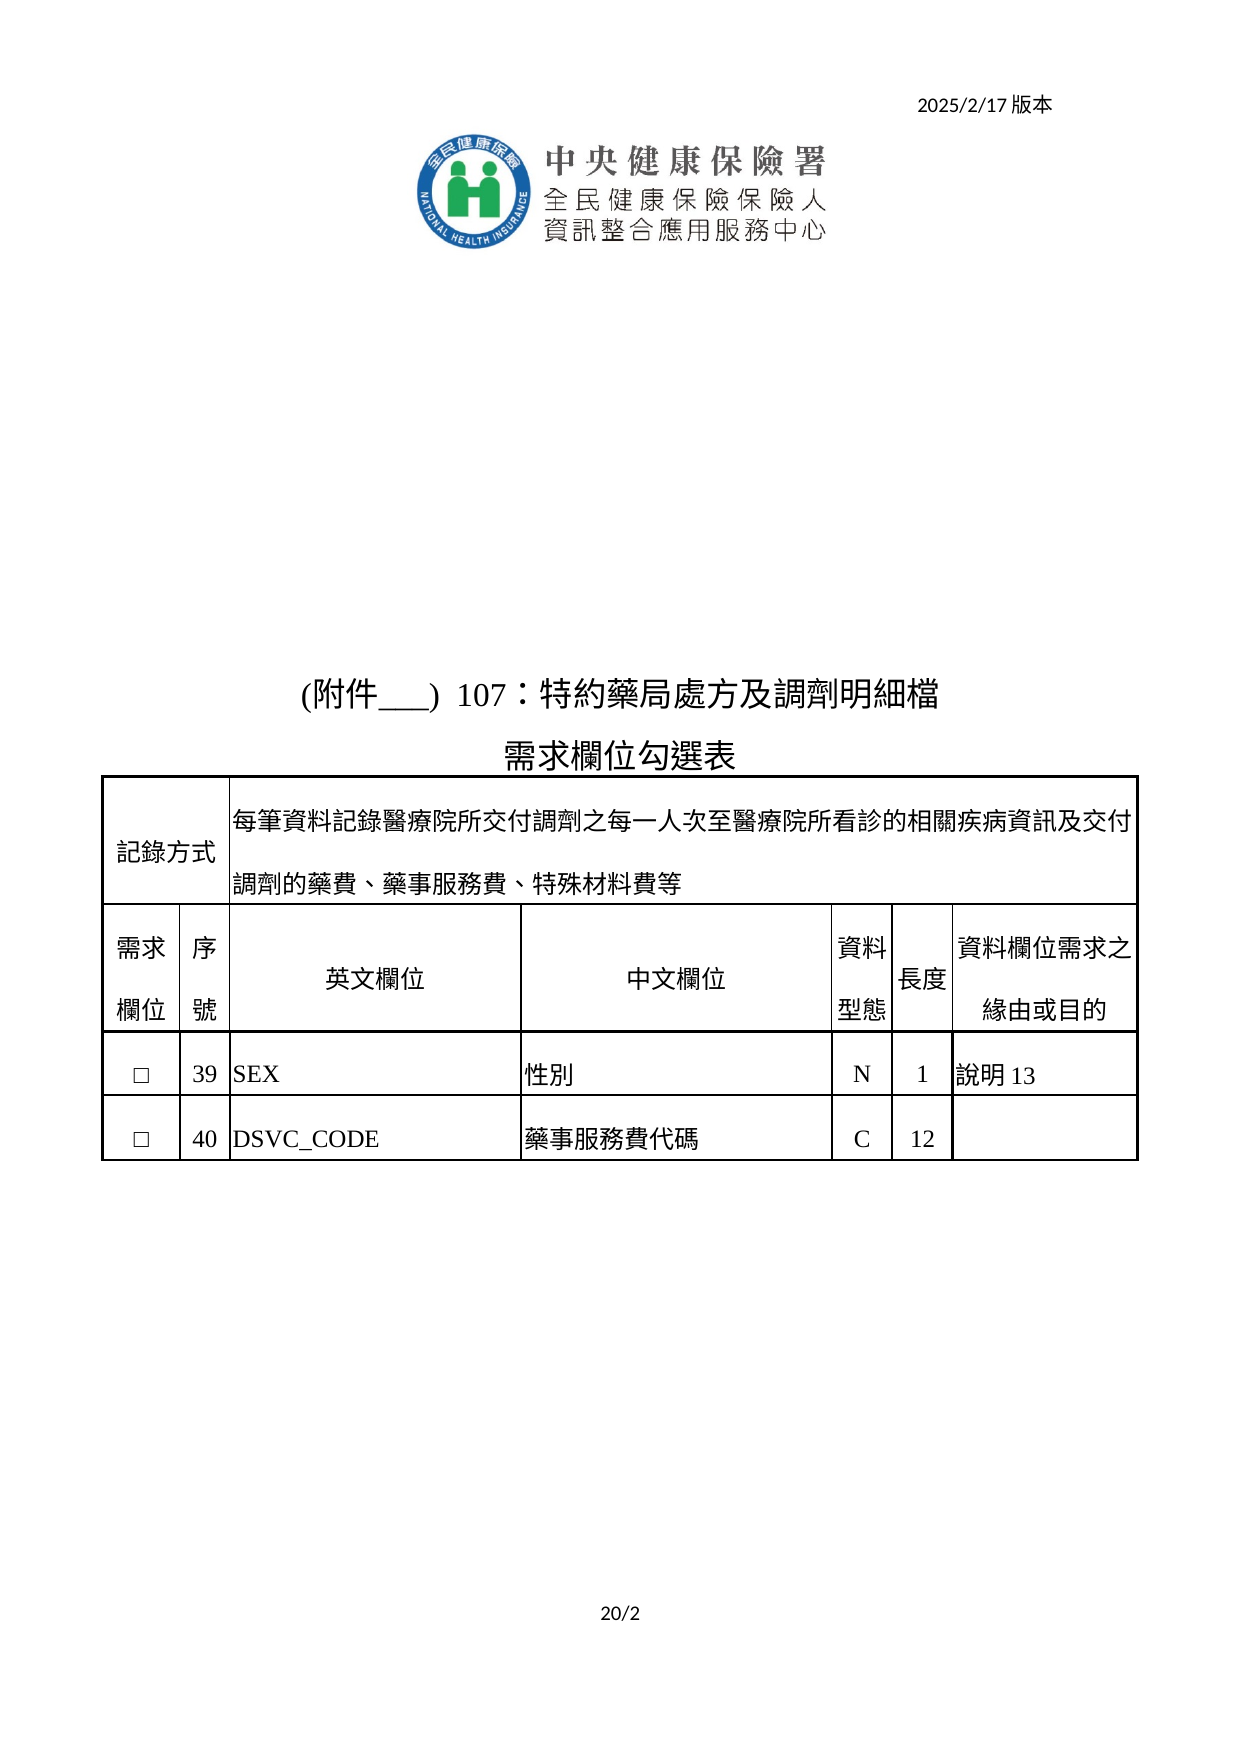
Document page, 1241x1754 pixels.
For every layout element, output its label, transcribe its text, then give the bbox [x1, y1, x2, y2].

table_cell 性別 [522, 1033, 831, 1094]
table_cell 英文欄位 [230, 905, 520, 1030]
table_cell 中文欄位 [522, 905, 831, 1030]
table_cell [954, 1096, 1136, 1159]
table_cell 12 [893, 1096, 951, 1159]
table_cell 記錄方式 [104, 778, 229, 903]
table_cell 40 [181, 1096, 229, 1159]
table_cell 每筆資料記錄醫療院所交付調劑之每一人次至醫療院所看診的相關疾病資訊及交付調劑的藥費、藥事服務費、特殊材料費等 [230, 778, 1136, 903]
table_cell 藥事服務費代碼 [522, 1096, 831, 1159]
table_cell □ [104, 1033, 179, 1094]
table_cell 序 號 [180, 905, 229, 1030]
table_cell 長度 [893, 905, 952, 1030]
table_cell 需求欄位 [104, 905, 179, 1030]
table_cell SEX [231, 1033, 520, 1094]
table_cell 39 [181, 1033, 229, 1094]
table_cell DSVC_CODE [231, 1096, 520, 1159]
table_cell 資料型態 [832, 905, 891, 1030]
table_cell N [833, 1033, 891, 1094]
table_cell 資料欄位需求之 緣由或目的 [953, 905, 1136, 1030]
table_cell 1 [893, 1033, 951, 1094]
table_cell C [833, 1096, 891, 1159]
table_header (附件___) 107：特約藥局處方及調劑明細檔 需求欄位勾選表 [103, 650, 1138, 775]
table_cell □ [104, 1096, 179, 1159]
table_cell 說明13 [954, 1033, 1136, 1094]
